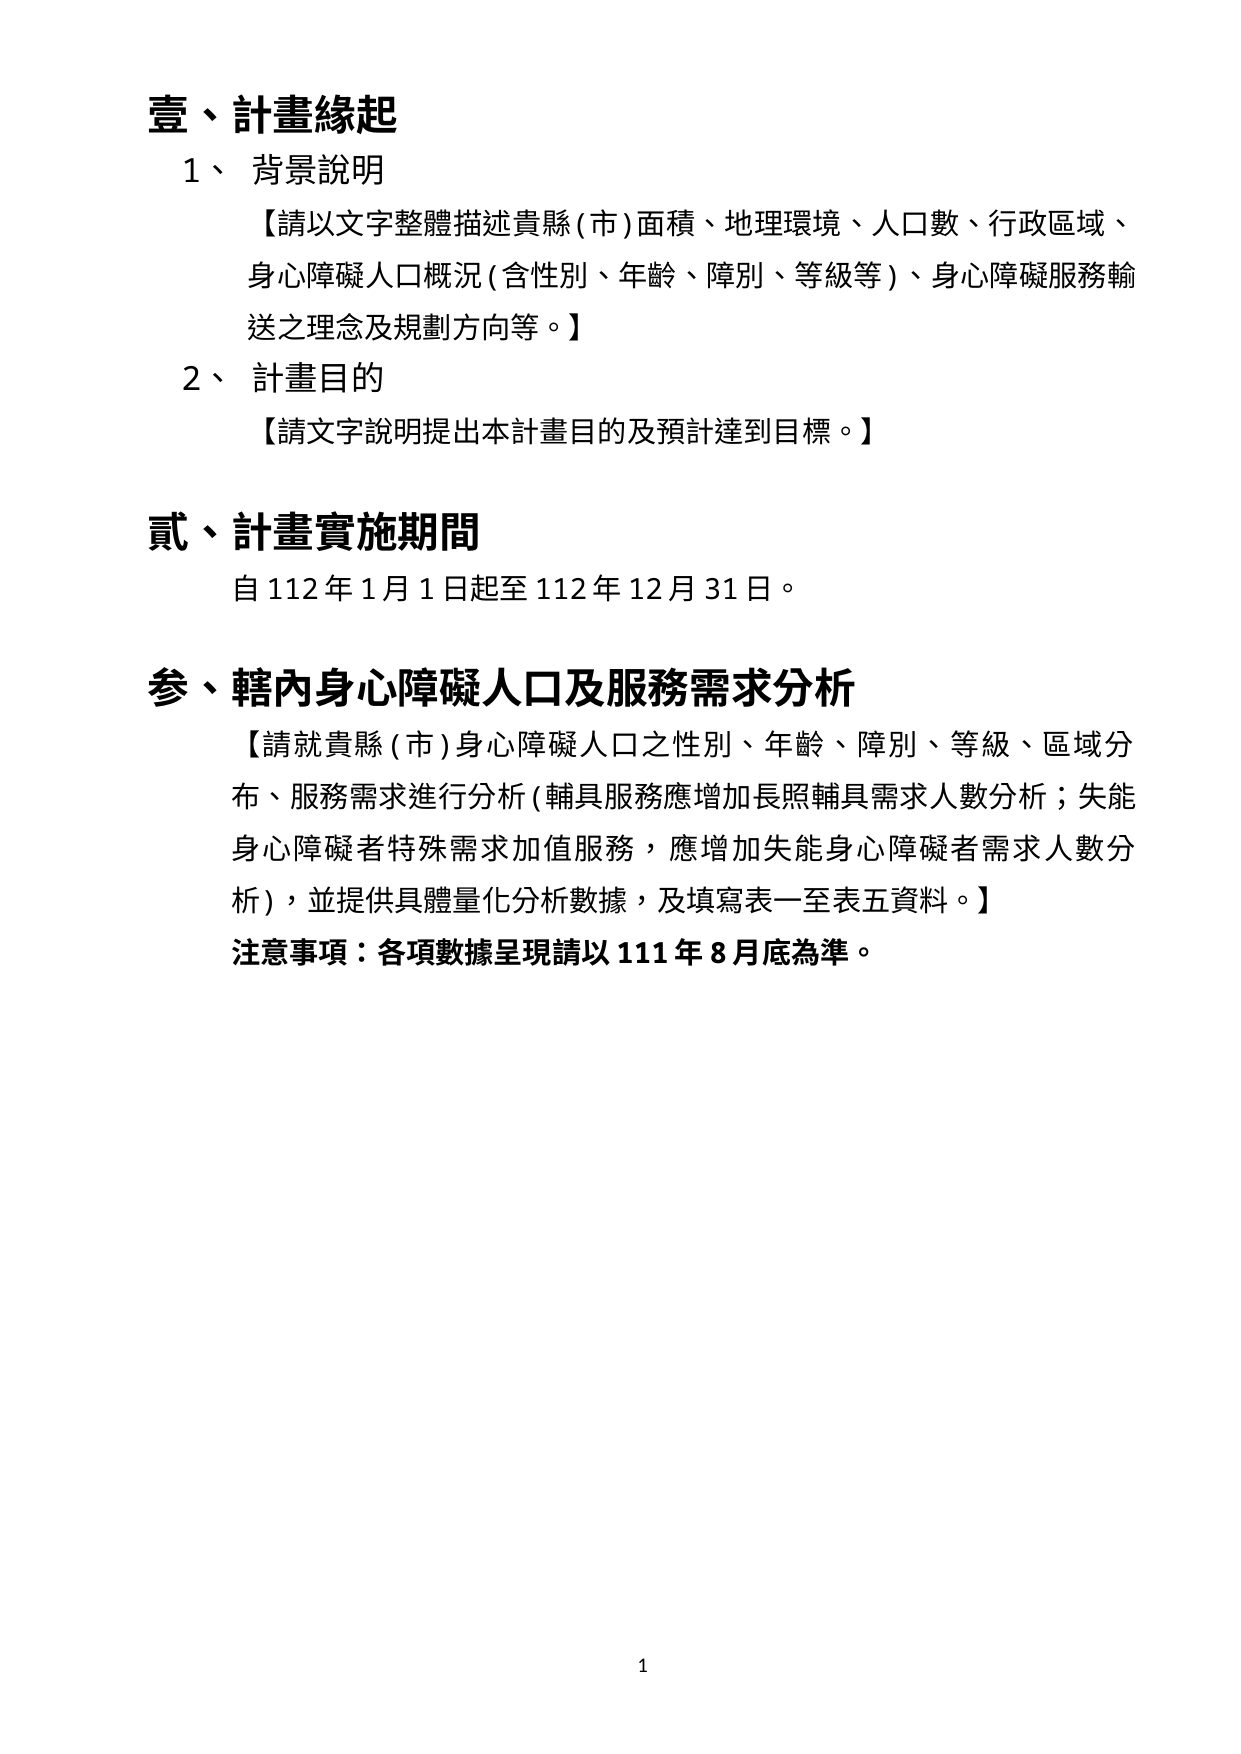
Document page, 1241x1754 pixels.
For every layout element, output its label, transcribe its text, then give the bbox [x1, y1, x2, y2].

subtitle 参、轄內身心障礙人口及服務需求分析 [148, 662, 1137, 714]
subtitle 背景說明 [181, 141, 1137, 193]
text 【請文字說明提出本計畫目的及預計達到目標。】 [248, 401, 1137, 453]
subtitle 計畫緣起 [148, 89, 1137, 141]
list 計畫目的 [181, 349, 1137, 401]
text 貳、計畫實施期間 [148, 505, 1137, 557]
text 【請以文字整體描述貴縣(市)面積、地理環境、人口數、行政區域、身心障礙人口概況(含性別、年齡、障別、等級等)、身心障礙服務輸送之理念及規劃方向等。】 [248, 193, 1137, 349]
text 【請就貴縣(市)身心障礙人口之性別、年齡、障別、等級、區域分布、服務需求進行分析(輔具服務應增加長照輔具需求人數分析；失能身心障礙者特殊需求加值服務，應增加失能身心障礙者需求人數分析)，並提供具體量化分析數據，及填寫表一至表五資料。】 [231, 714, 1137, 922]
text 自112年1月1日起至112年12月31日。 [231, 557, 1137, 609]
text 注意事項：各項數據呈現請以111年8月底為準。 [231, 922, 1137, 974]
